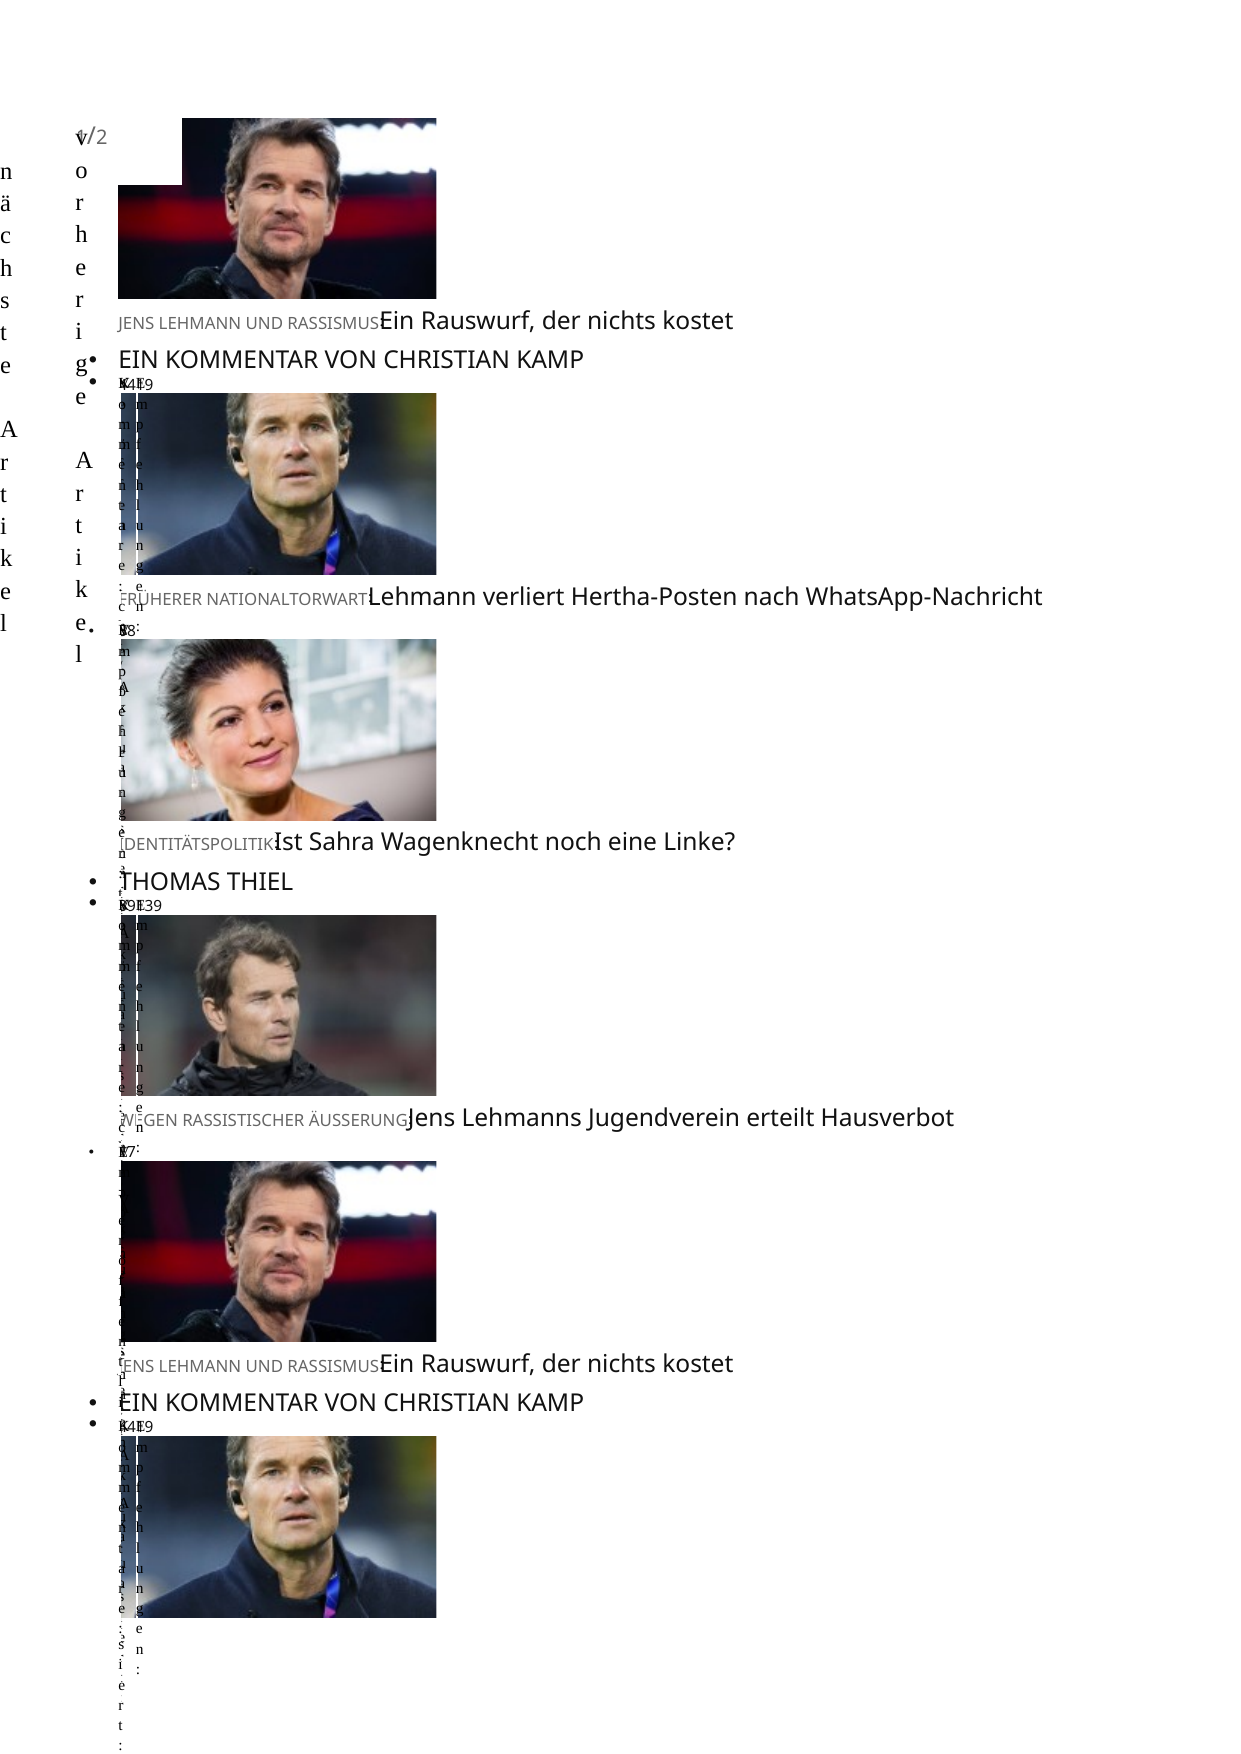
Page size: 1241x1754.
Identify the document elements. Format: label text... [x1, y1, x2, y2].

list 4419 [121, 1417, 136, 1428]
text WEGEN RASSISTISCHER ÄUSSERUNGJens Lehmanns Jugendverein erteilt Hausverbot [138, 1100, 1122, 1134]
picture [118, 118, 437, 299]
text FRÜHERER NATIONALTORWARTLehmann verliert Hertha-Posten nach WhatsApp-Nachricht [138, 579, 1122, 612]
list 4419 [138, 374, 1122, 394]
picture [138, 1436, 437, 1618]
text 1/2 [0, 118, 182, 151]
list 17 [121, 1143, 1122, 1161]
list 4419 [138, 1417, 1122, 1437]
picture [121, 393, 136, 575]
list EIN KOMMENTAR VON CHRISTIAN KAMP [121, 1388, 1122, 1417]
list 4419 [121, 1430, 136, 1436]
list 39139 [138, 896, 1122, 915]
text JENS LEHMANN UND RASSISMUSEin Rauswurf, der nichts kostet [121, 1346, 1122, 1379]
picture [121, 1161, 437, 1342]
picture [121, 915, 136, 1096]
list EIN KOMMENTAR VON CHRISTIAN KAMP [118, 346, 1122, 374]
picture [138, 393, 437, 575]
picture [121, 639, 437, 821]
list THOMAS THIEL [121, 867, 1122, 896]
text JENS LEHMANN UND RASSISMUSEin Rauswurf, der nichts kostet [118, 303, 1122, 336]
text IDENTITÄTSPOLITIKIst Sahra Wagenknecht noch eine Linke? [121, 824, 1122, 858]
list 4419 [121, 374, 136, 386]
picture [121, 1436, 136, 1618]
picture [138, 915, 437, 1096]
list 38 [121, 621, 1122, 639]
list 39139 [121, 896, 136, 915]
